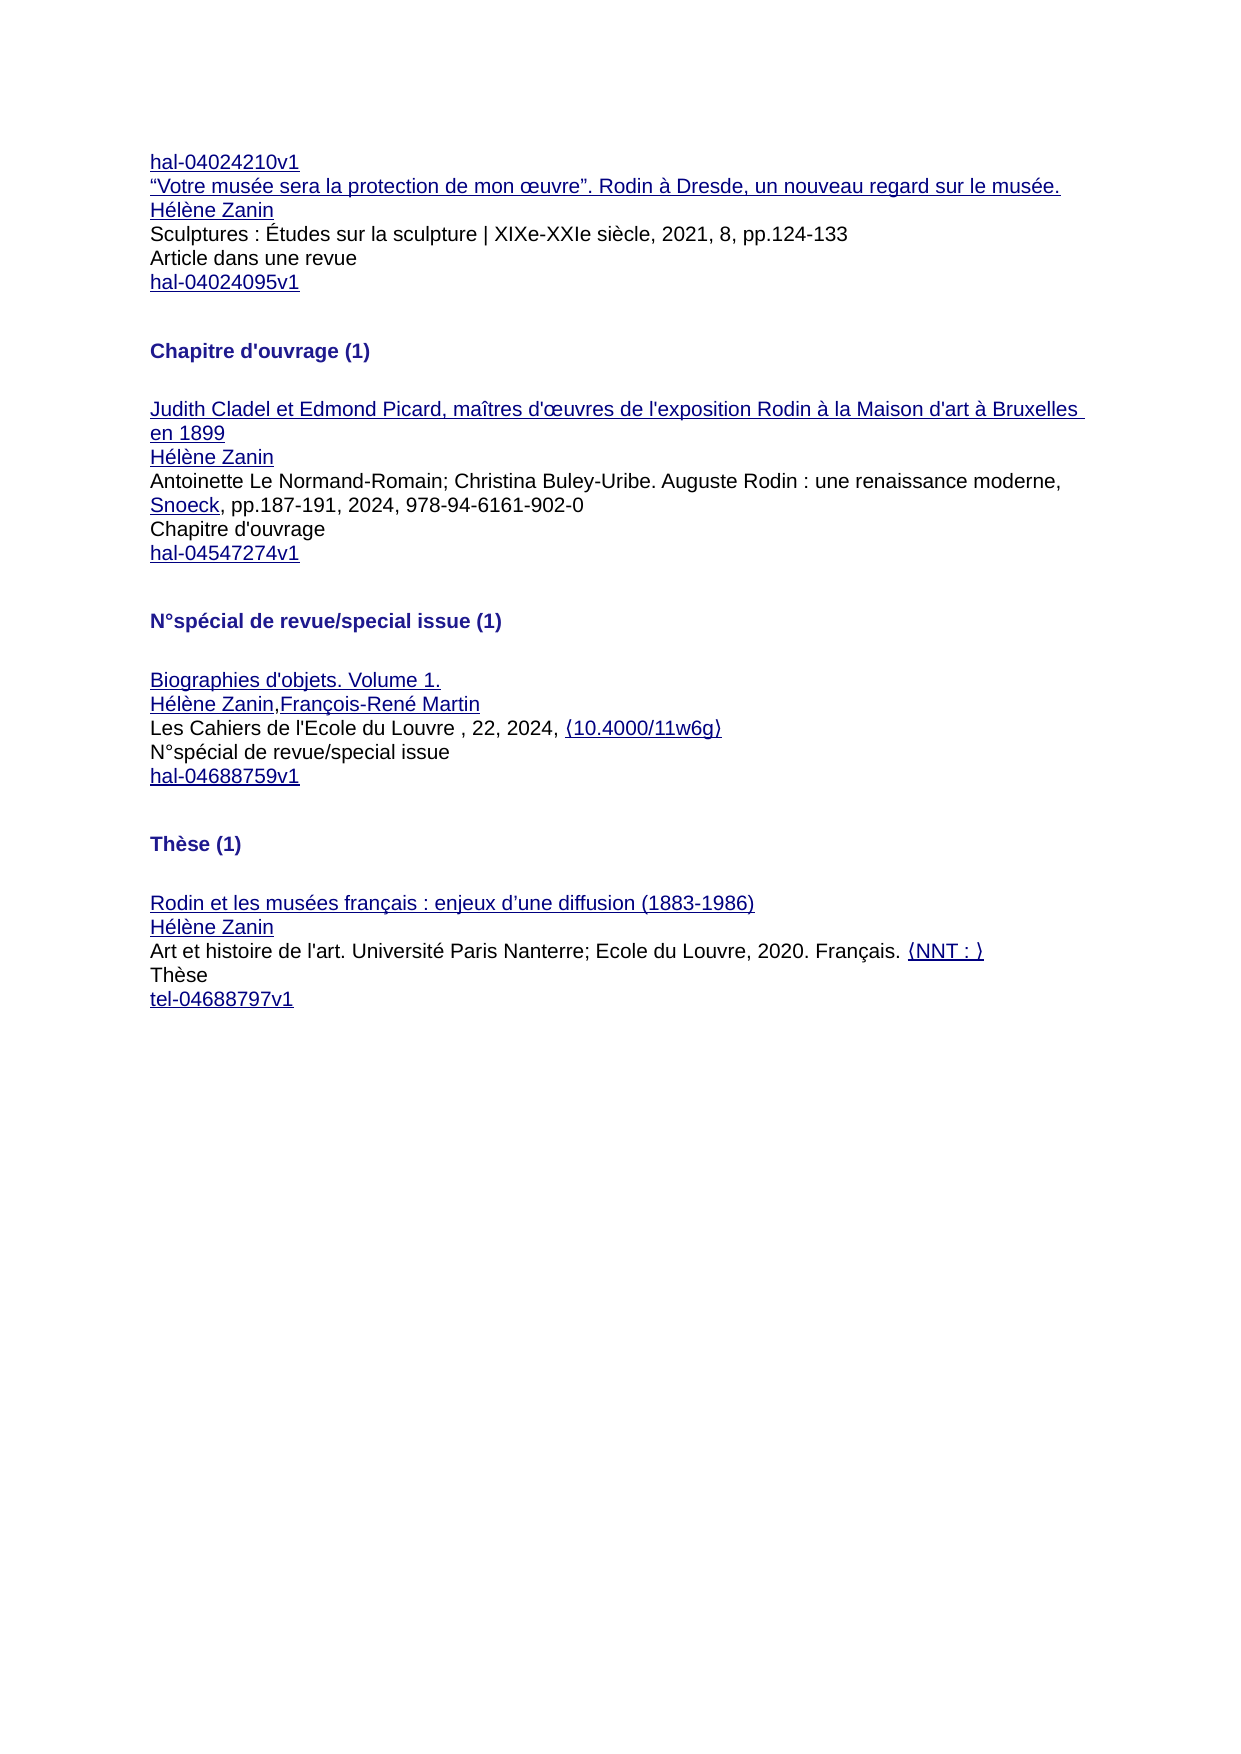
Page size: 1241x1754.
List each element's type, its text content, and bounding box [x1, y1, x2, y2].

subtitle Chapitre d'ouvrage (1) [150, 338, 1090, 362]
subtitle N°spécial de revue/special issue (1) [150, 609, 1090, 633]
table_cell hal-04024210v1 [150, 150, 1090, 174]
table_cell “Votre musée sera la protection de mon œuvre”. Rodin à Dresde, un nouveau regard sur le musée. Hélène Zanin Sculptures : Études sur la sculpture | XIXe-XXIe siècle, 2021, 8, pp.124-133 Article dans une revue hal-04024095v1 [150, 174, 1090, 294]
table_header Biographies d'objets. Volume 1. Hélène Zanin,François-René Martin Les Cahiers de l'Ecole du Louvre , 22, 2024, ⟨10.4000/11w6g⟩ N°spécial de revue/special issue hal-04688759v1 [150, 668, 1090, 787]
table_header Rodin et les musées français : enjeux d’une diffusion (1883-1986) Hélène Zanin Art et histoire de l'art. Université Paris Nanterre; Ecole du Louvre, 2020. Français. ⟨NNT : ⟩ Thèse tel-04688797v1 [150, 891, 1090, 1010]
table_header Judith Cladel et Edmond Picard, maîtres d'œuvres de l'exposition Rodin à la Maison d'art à Bruxelles en 1899 Hélène Zanin Antoinette Le Normand-Romain; Christina Buley-Uribe. Auguste Rodin : une renaissance moderne, Snoeck, pp.187-191, 2024, 978-94-6161-902-0 Chapitre d'ouvrage hal-04547274v1 [150, 397, 1090, 564]
subtitle Thèse (1) [150, 832, 1090, 856]
